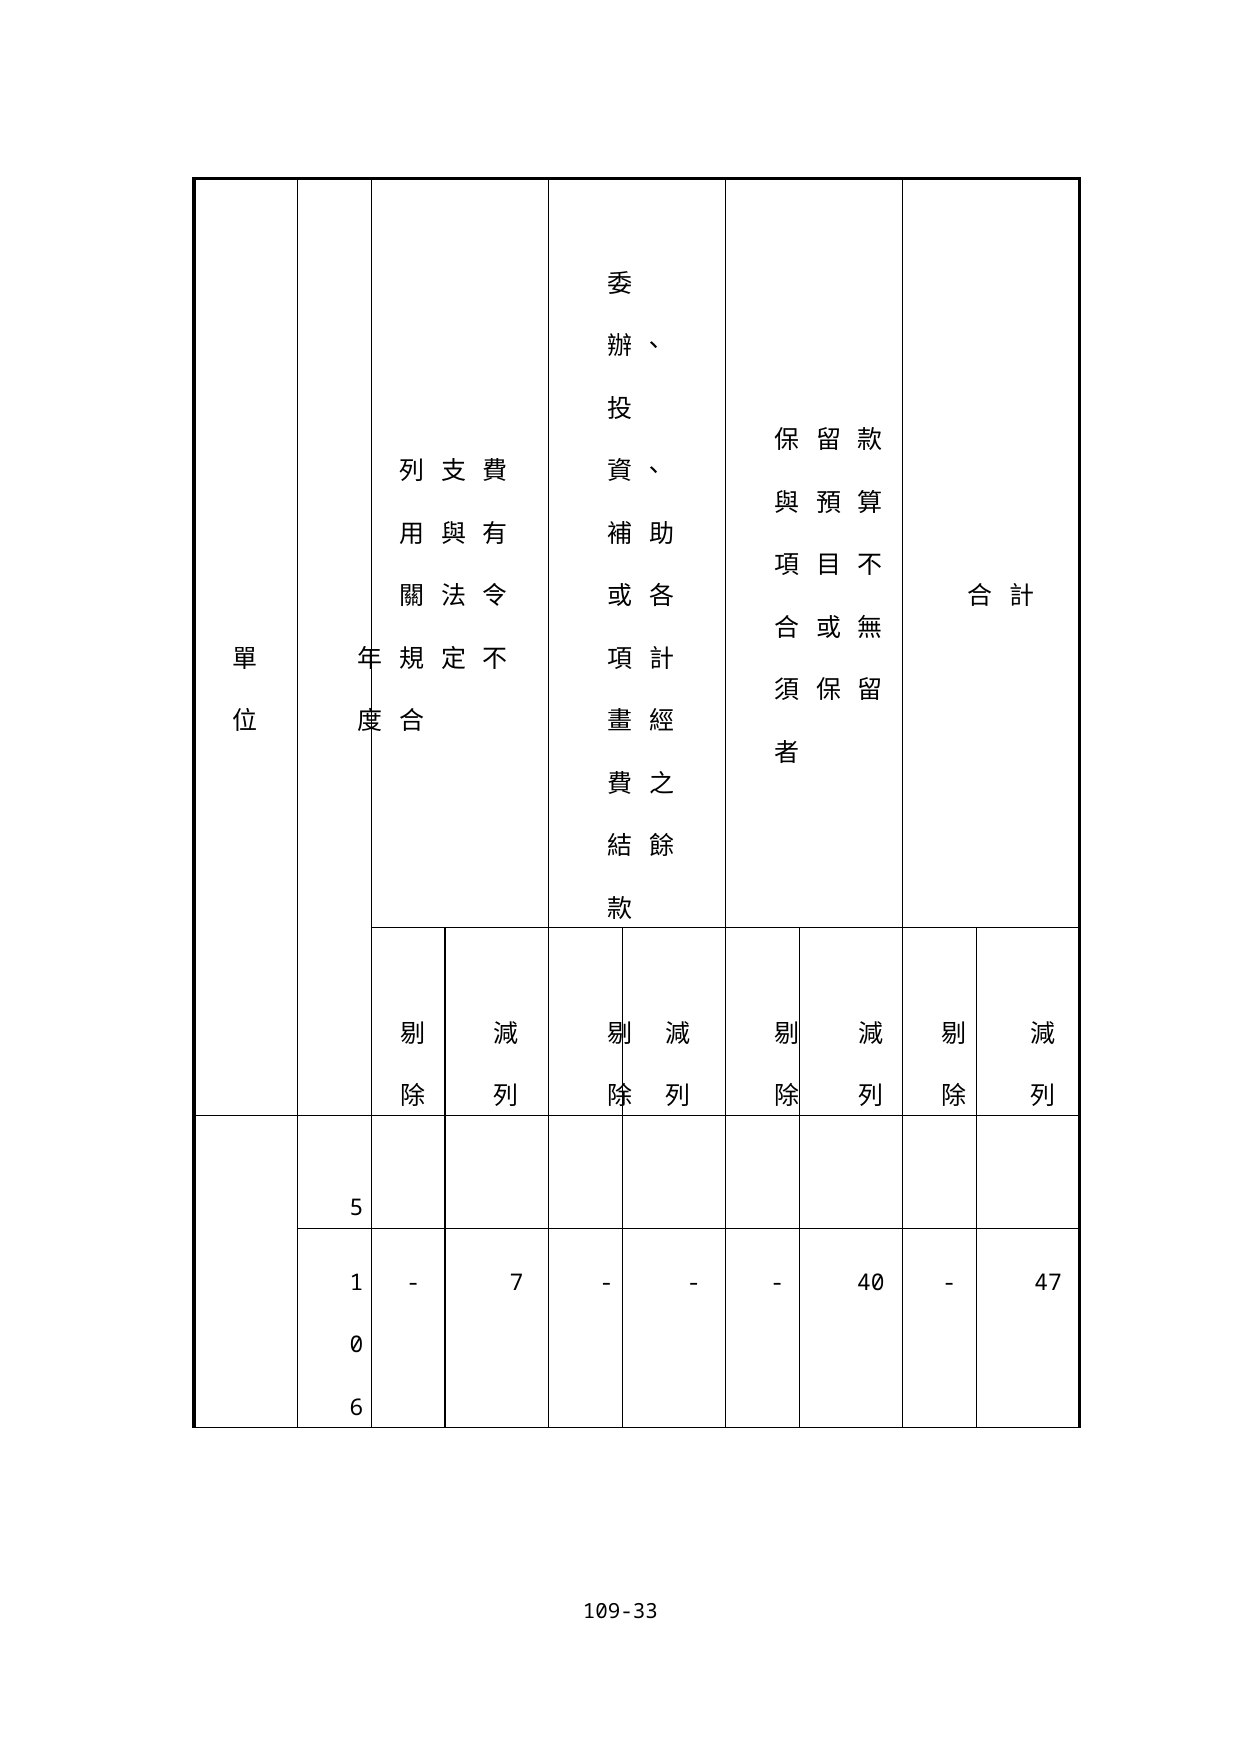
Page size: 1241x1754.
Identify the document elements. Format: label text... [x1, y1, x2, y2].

table_cell - [623, 1229, 725, 1427]
table_cell 剔除 [903, 928, 976, 1115]
table_cell - [549, 1229, 622, 1427]
table_cell - [903, 1229, 976, 1427]
table_cell - [549, 1116, 622, 1227]
table_cell - [903, 1116, 976, 1227]
table_cell 剔除 [549, 928, 622, 1115]
table_header 單位 [196, 180, 297, 1115]
table_cell - [726, 1229, 799, 1427]
table_cell - [372, 1229, 444, 1427]
table_header 列支費用與有關法令規定不合 [372, 180, 548, 927]
table_cell [196, 1116, 297, 1427]
table_cell - [726, 1116, 799, 1227]
table_cell 減列 [623, 928, 725, 1115]
table_cell 5 [298, 1116, 371, 1227]
table_cell 47 [977, 1229, 1078, 1427]
table_cell [800, 1116, 902, 1227]
table_header 年度 [298, 180, 371, 1115]
table_cell 40 [800, 1229, 902, 1427]
table_cell 剔除 [372, 928, 444, 1115]
table_header 合計 [903, 180, 1078, 927]
table_cell 減列 [446, 928, 548, 1115]
table_header 委辦、投資、補助或各項計畫經費之結餘款 [549, 180, 725, 927]
table_cell - [446, 1116, 548, 1227]
table_cell 減列 [977, 928, 1078, 1115]
table_cell 106 [298, 1229, 371, 1427]
table_cell 7 [446, 1229, 548, 1427]
table_cell - [623, 1116, 725, 1227]
table_header 保留款與預算項目不合或無須保留者 [726, 180, 902, 927]
table_cell - [372, 1116, 444, 1227]
table_cell [977, 1116, 1078, 1227]
table_cell 剔除 [726, 928, 799, 1115]
table_cell 減列 [800, 928, 902, 1115]
